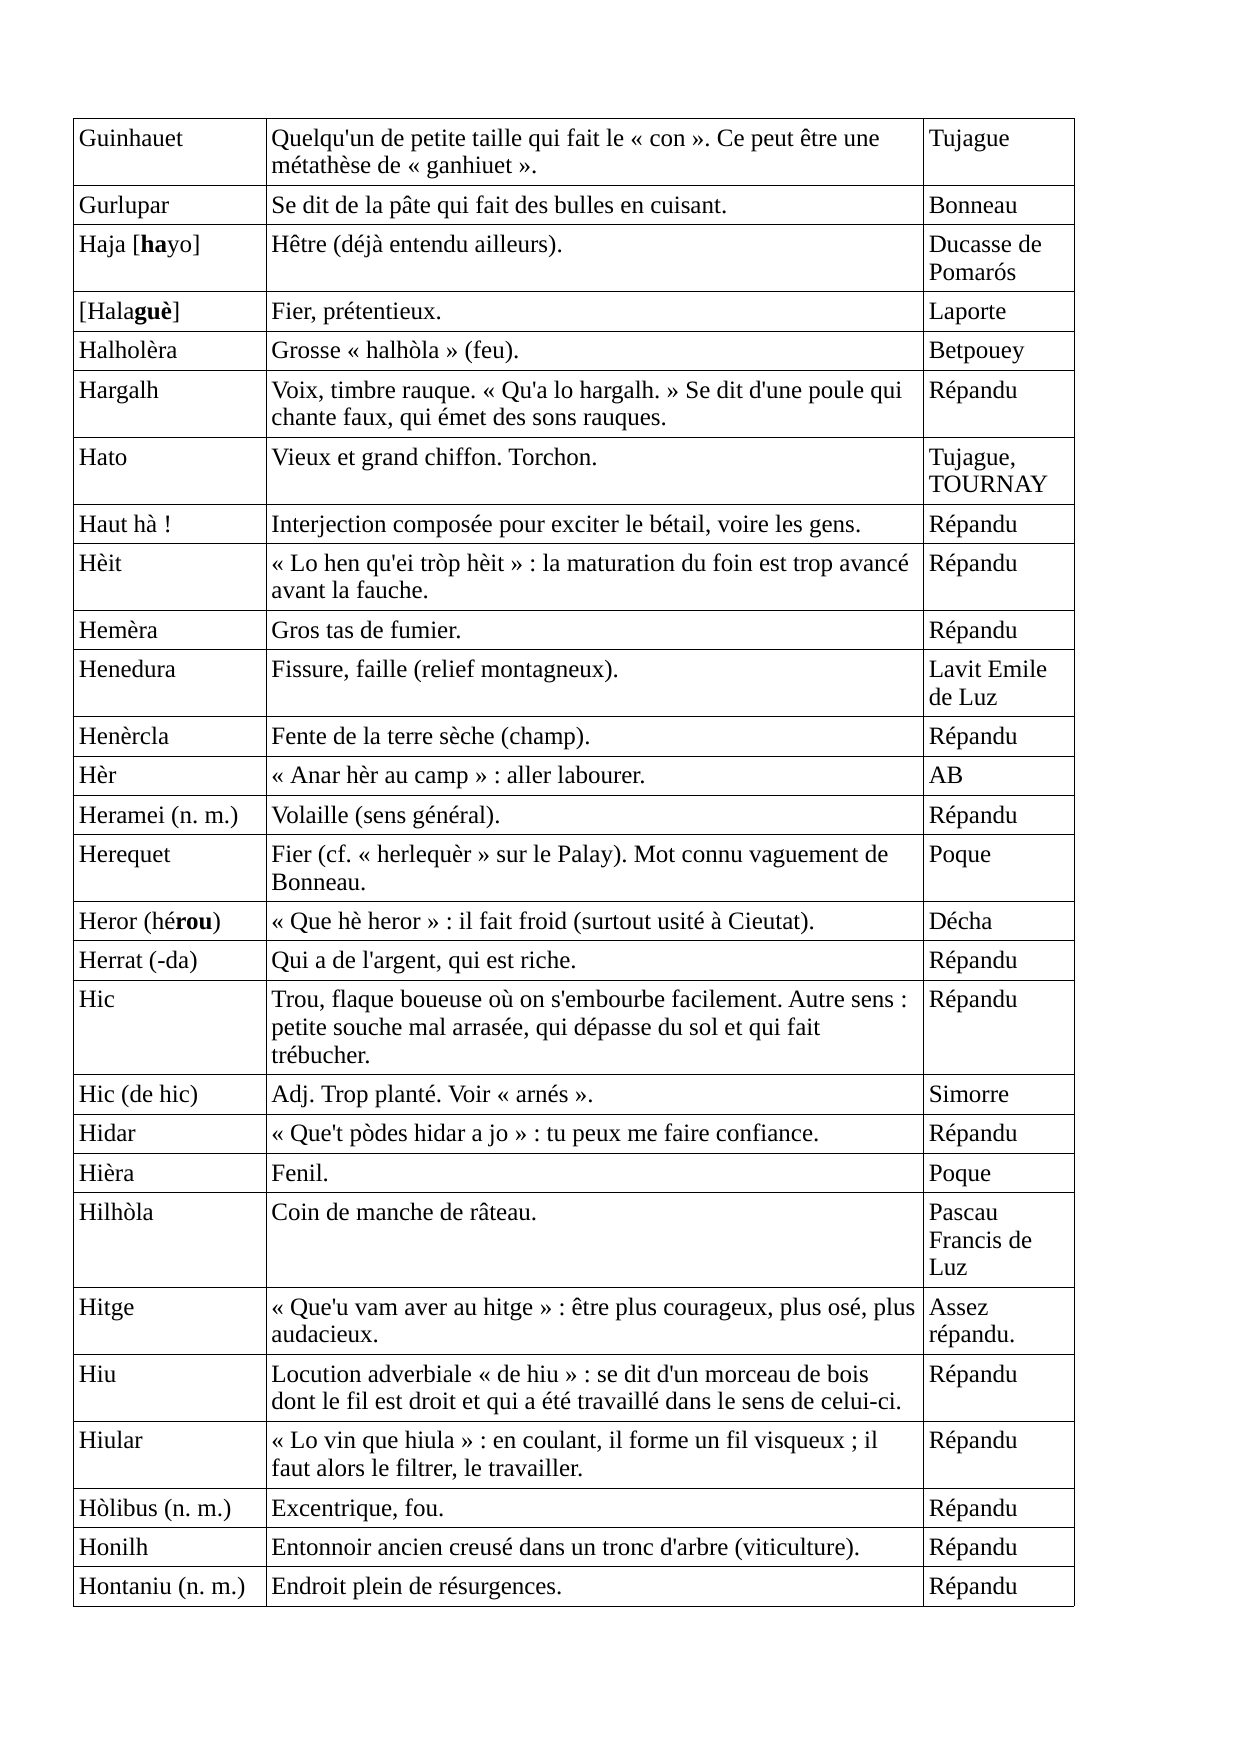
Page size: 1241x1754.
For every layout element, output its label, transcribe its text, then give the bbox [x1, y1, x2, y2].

table_cell Volaille (sens général). [267, 796, 923, 834]
table_cell Hilhòla [74, 1193, 266, 1287]
table_cell Quelqu'un de petite taille qui fait le « con ». Ce peut être une métathèse de « ganhiuet ». [267, 119, 923, 185]
table_cell « Que hè heror » : il fait froid (surtout usité à Cieutat). [267, 902, 923, 940]
table_cell Trou, flaque boueuse où on s'embourbe facilement. Autre sens : petite souche mal arrasée, qui dépasse du sol et qui fait trébucher. [267, 981, 923, 1074]
table_cell Répandu [924, 505, 1074, 543]
table_cell Fissure, faille (relief montagneux). [267, 650, 923, 716]
table_cell Hontaniu (n. m.) [74, 1567, 266, 1606]
table_cell Pascau Francis de Luz [924, 1193, 1074, 1287]
table_cell Répandu [924, 1355, 1074, 1421]
table_cell Grosse « halhòla » (feu). [267, 332, 923, 370]
table_cell Interjection composée pour exciter le bétail, voire les gens. [267, 505, 923, 543]
table_cell Henedura [74, 650, 266, 716]
table_cell Henèrcla [74, 717, 266, 756]
table_cell Gurlupar [74, 186, 266, 224]
table_cell Hiu [74, 1355, 266, 1421]
table_cell Betpouey [924, 332, 1074, 370]
table_cell Herequet [74, 835, 266, 901]
table_cell Répandu [924, 544, 1074, 610]
table_cell Fier, prétentieux. [267, 292, 923, 331]
table_cell « Que'u vam aver au hitge » : être plus courageux, plus osé, plus audacieux. [267, 1288, 923, 1354]
table_cell Heramei (n. m.) [74, 796, 266, 834]
table_cell Ducasse de Pomarós [924, 225, 1074, 291]
table_cell Lavit Emile de Luz [924, 650, 1074, 716]
table_cell Tujague, TOURNAY [924, 438, 1074, 504]
table_cell Qui a de l'argent, qui est riche. [267, 941, 923, 980]
table_cell Hidar [74, 1115, 266, 1153]
table_cell Haut hà ! [74, 505, 266, 543]
table_cell Herrat (-da) [74, 941, 266, 980]
table_cell Répandu [924, 371, 1074, 437]
table_cell Répandu [924, 611, 1074, 649]
table_cell Bonneau [924, 186, 1074, 224]
table_cell Honilh [74, 1528, 266, 1566]
table_cell Fenil. [267, 1154, 923, 1192]
table_cell Hic (de hic) [74, 1075, 266, 1114]
table_cell « Lo vin que hiula » : en coulant, il forme un fil visqueux ; il faut alors le filtrer, le travailler. [267, 1422, 923, 1488]
table_cell [Halaguè] [74, 292, 266, 331]
table_cell Locution adverbiale « de hiu » : se dit d'un morceau de bois dont le fil est droit et qui a été travaillé dans le sens de celui-ci. [267, 1355, 923, 1421]
table_cell AB [924, 757, 1074, 795]
table_cell Coin de manche de râteau. [267, 1193, 923, 1287]
table_cell « Que't pòdes hidar a jo » : tu peux me faire confiance. [267, 1115, 923, 1153]
table_cell Entonnoir ancien creusé dans un tronc d'arbre (viticulture). [267, 1528, 923, 1566]
table_cell Hargalh [74, 371, 266, 437]
table_cell Tujague [924, 119, 1074, 185]
table_cell Voix, timbre rauque. « Qu'a lo hargalh. » Se dit d'une poule qui chante faux, qui émet des sons rauques. [267, 371, 923, 437]
table_cell Répandu [924, 1115, 1074, 1153]
table_cell Répandu [924, 981, 1074, 1074]
table_cell Hitge [74, 1288, 266, 1354]
table_cell Haja [hayo] [74, 225, 266, 291]
table_cell Fente de la terre sèche (champ). [267, 717, 923, 756]
table_cell Hemèra [74, 611, 266, 649]
table_cell Hic [74, 981, 266, 1074]
table_cell Se dit de la pâte qui fait des bulles en cuisant. [267, 186, 923, 224]
table_cell Heror (hérou) [74, 902, 266, 940]
table_cell Hêtre (déjà entendu ailleurs). [267, 225, 923, 291]
table_cell Répandu [924, 796, 1074, 834]
table_cell Répandu [924, 1422, 1074, 1488]
table_cell Répandu [924, 1567, 1074, 1606]
table_cell Guinhauet [74, 119, 266, 185]
table_cell Gros tas de fumier. [267, 611, 923, 649]
table_cell Fier (cf. « herlequèr » sur le Palay). Mot connu vaguement de Bonneau. [267, 835, 923, 901]
table_cell Excentrique, fou. [267, 1489, 923, 1527]
table_cell Répandu [924, 1528, 1074, 1566]
table_cell Simorre [924, 1075, 1074, 1114]
table_cell Adj. Trop planté. Voir « arnés ». [267, 1075, 923, 1114]
table_cell Hèr [74, 757, 266, 795]
table_cell Répandu [924, 1489, 1074, 1527]
table_cell « Lo hen qu'ei tròp hèit » : la maturation du foin est trop avancé avant la fauche. [267, 544, 923, 610]
table_cell Hièra [74, 1154, 266, 1192]
table_cell Hiular [74, 1422, 266, 1488]
table_cell Vieux et grand chiffon. Torchon. [267, 438, 923, 504]
table_cell Répandu [924, 941, 1074, 980]
table_cell Assez répandu. [924, 1288, 1074, 1354]
table_cell Endroit plein de résurgences. [267, 1567, 923, 1606]
table_cell Décha [924, 902, 1074, 940]
table_cell Hato [74, 438, 266, 504]
table_cell Répandu [924, 717, 1074, 756]
table_cell Poque [924, 1154, 1074, 1192]
table_cell Hèit [74, 544, 266, 610]
table_cell Laporte [924, 292, 1074, 331]
table_cell Poque [924, 835, 1074, 901]
table_cell Halholèra [74, 332, 266, 370]
table_cell « Anar hèr au camp » : aller labourer. [267, 757, 923, 795]
table_cell Hòlibus (n. m.) [74, 1489, 266, 1527]
